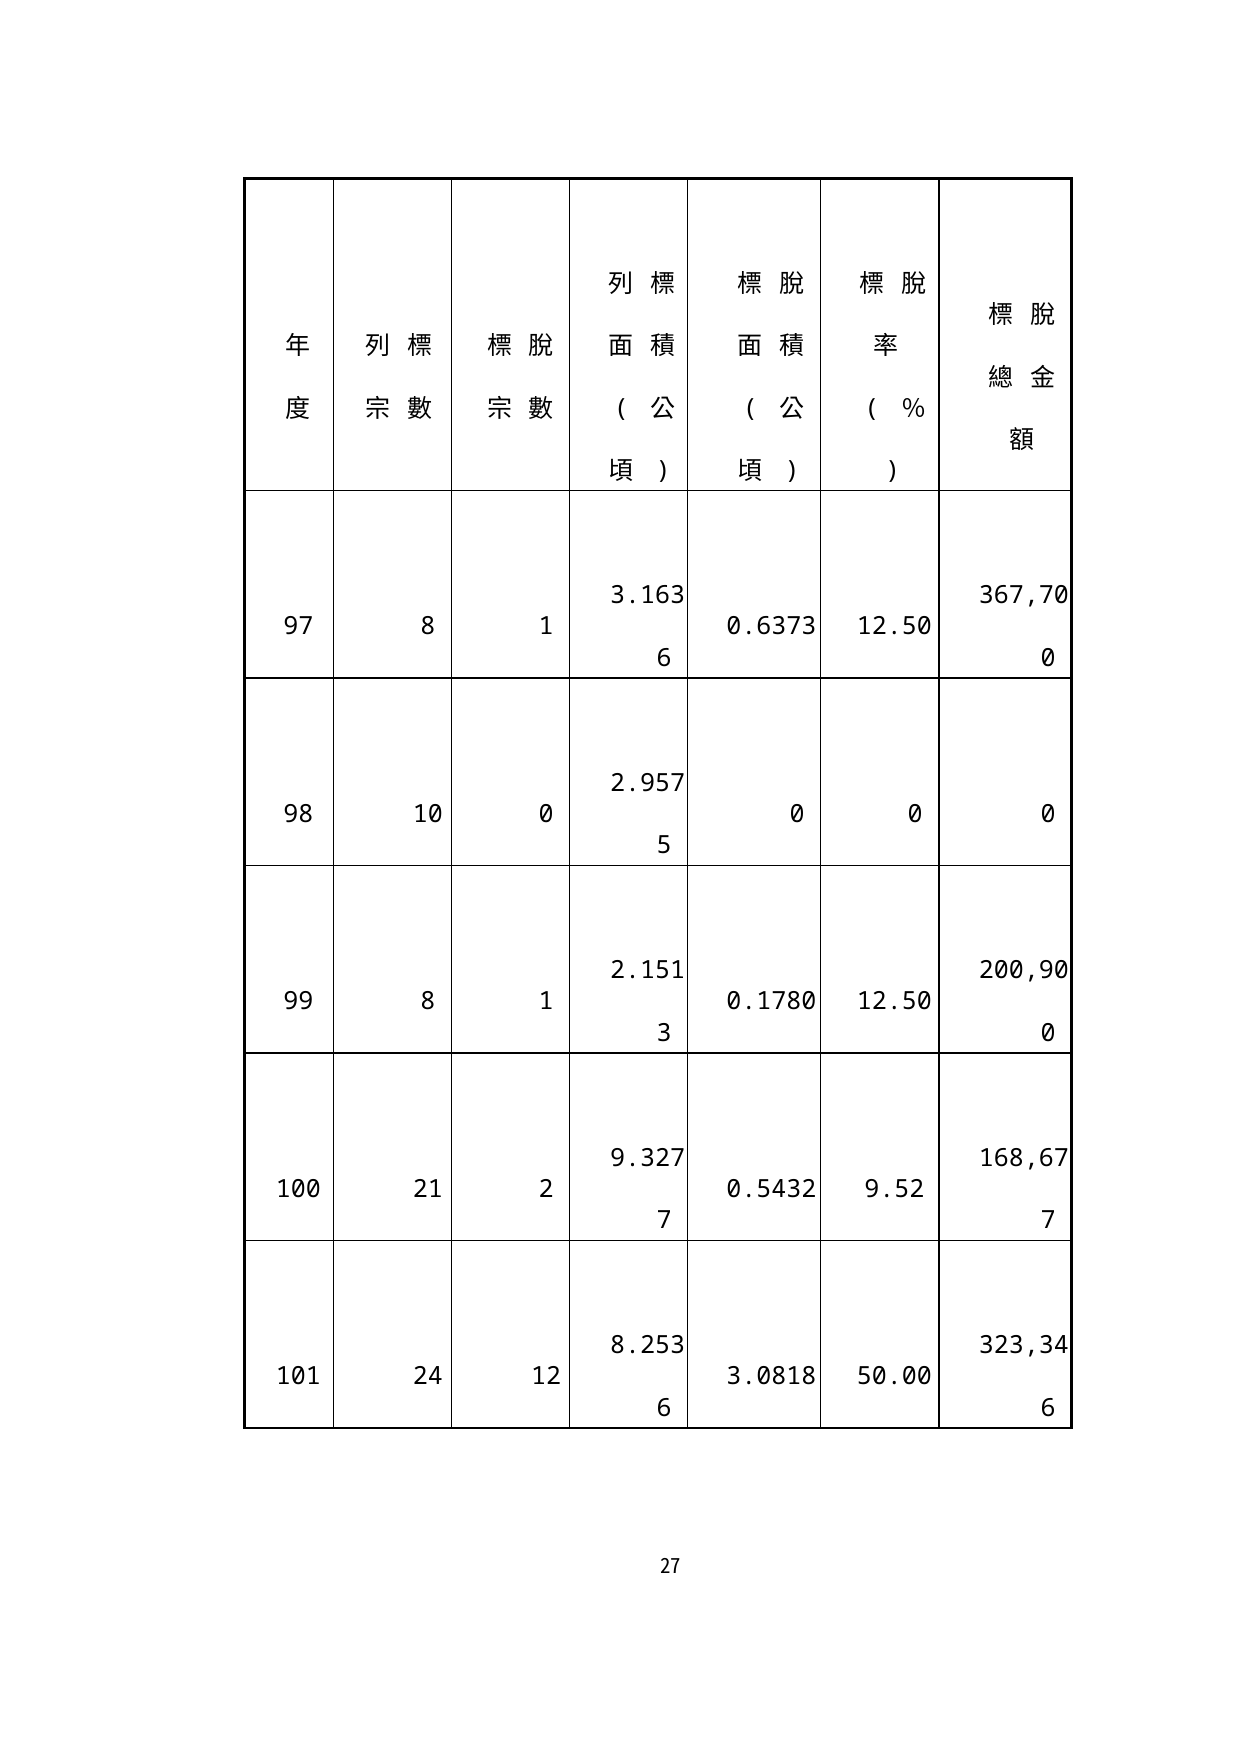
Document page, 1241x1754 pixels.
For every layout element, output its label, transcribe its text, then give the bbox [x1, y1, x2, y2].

table_cell 21 [334, 1054, 451, 1240]
table_cell 9.52 [821, 1054, 938, 1240]
table_cell 200,900 [940, 866, 1070, 1052]
table_header 列標宗數 [334, 180, 451, 490]
table_cell 2 [452, 1054, 569, 1240]
table_cell 367,700 [940, 491, 1070, 677]
table_cell 1 [452, 491, 569, 677]
table_cell 323,346 [940, 1241, 1070, 1427]
table_cell 168,677 [940, 1054, 1070, 1240]
table_cell 0 [821, 679, 938, 865]
table_cell 0.6373 [688, 491, 820, 677]
table_cell 12 [452, 1241, 569, 1427]
table_cell 2.9575 [570, 679, 687, 865]
table_cell 3.1636 [570, 491, 687, 677]
table_cell 24 [334, 1241, 451, 1427]
table_cell 8 [334, 491, 451, 677]
table_cell 0 [940, 679, 1070, 865]
table_cell 12.50 [821, 491, 938, 677]
table_cell 8.2536 [570, 1241, 687, 1427]
table_cell 0.5432 [688, 1054, 820, 1240]
table_header 標脫面積(公頃) [688, 180, 820, 490]
table_cell 12.50 [821, 866, 938, 1052]
table_cell 50.00 [821, 1241, 938, 1427]
table_cell 3.0818 [688, 1241, 820, 1427]
table_cell 0 [452, 679, 569, 865]
table_cell 8 [334, 866, 451, 1052]
table_cell 9.3277 [570, 1054, 687, 1240]
table_header 標脫率(％) [821, 180, 938, 490]
table_cell 100 [246, 1054, 333, 1240]
table_cell 98 [246, 679, 333, 865]
table_cell 101 [246, 1241, 333, 1427]
table_header 年度 [246, 180, 333, 490]
table_cell 2.1513 [570, 866, 687, 1052]
table_header 列標面積 (公頃) [570, 180, 687, 490]
table_header 標脫總金額 [940, 180, 1070, 490]
table_header 標脫宗數 [452, 180, 569, 490]
table_cell 10 [334, 679, 451, 865]
table_cell 99 [246, 866, 333, 1052]
table_cell 0.1780 [688, 866, 820, 1052]
table_cell 97 [246, 491, 333, 677]
table_cell 0 [688, 679, 820, 865]
table_cell 1 [452, 866, 569, 1052]
